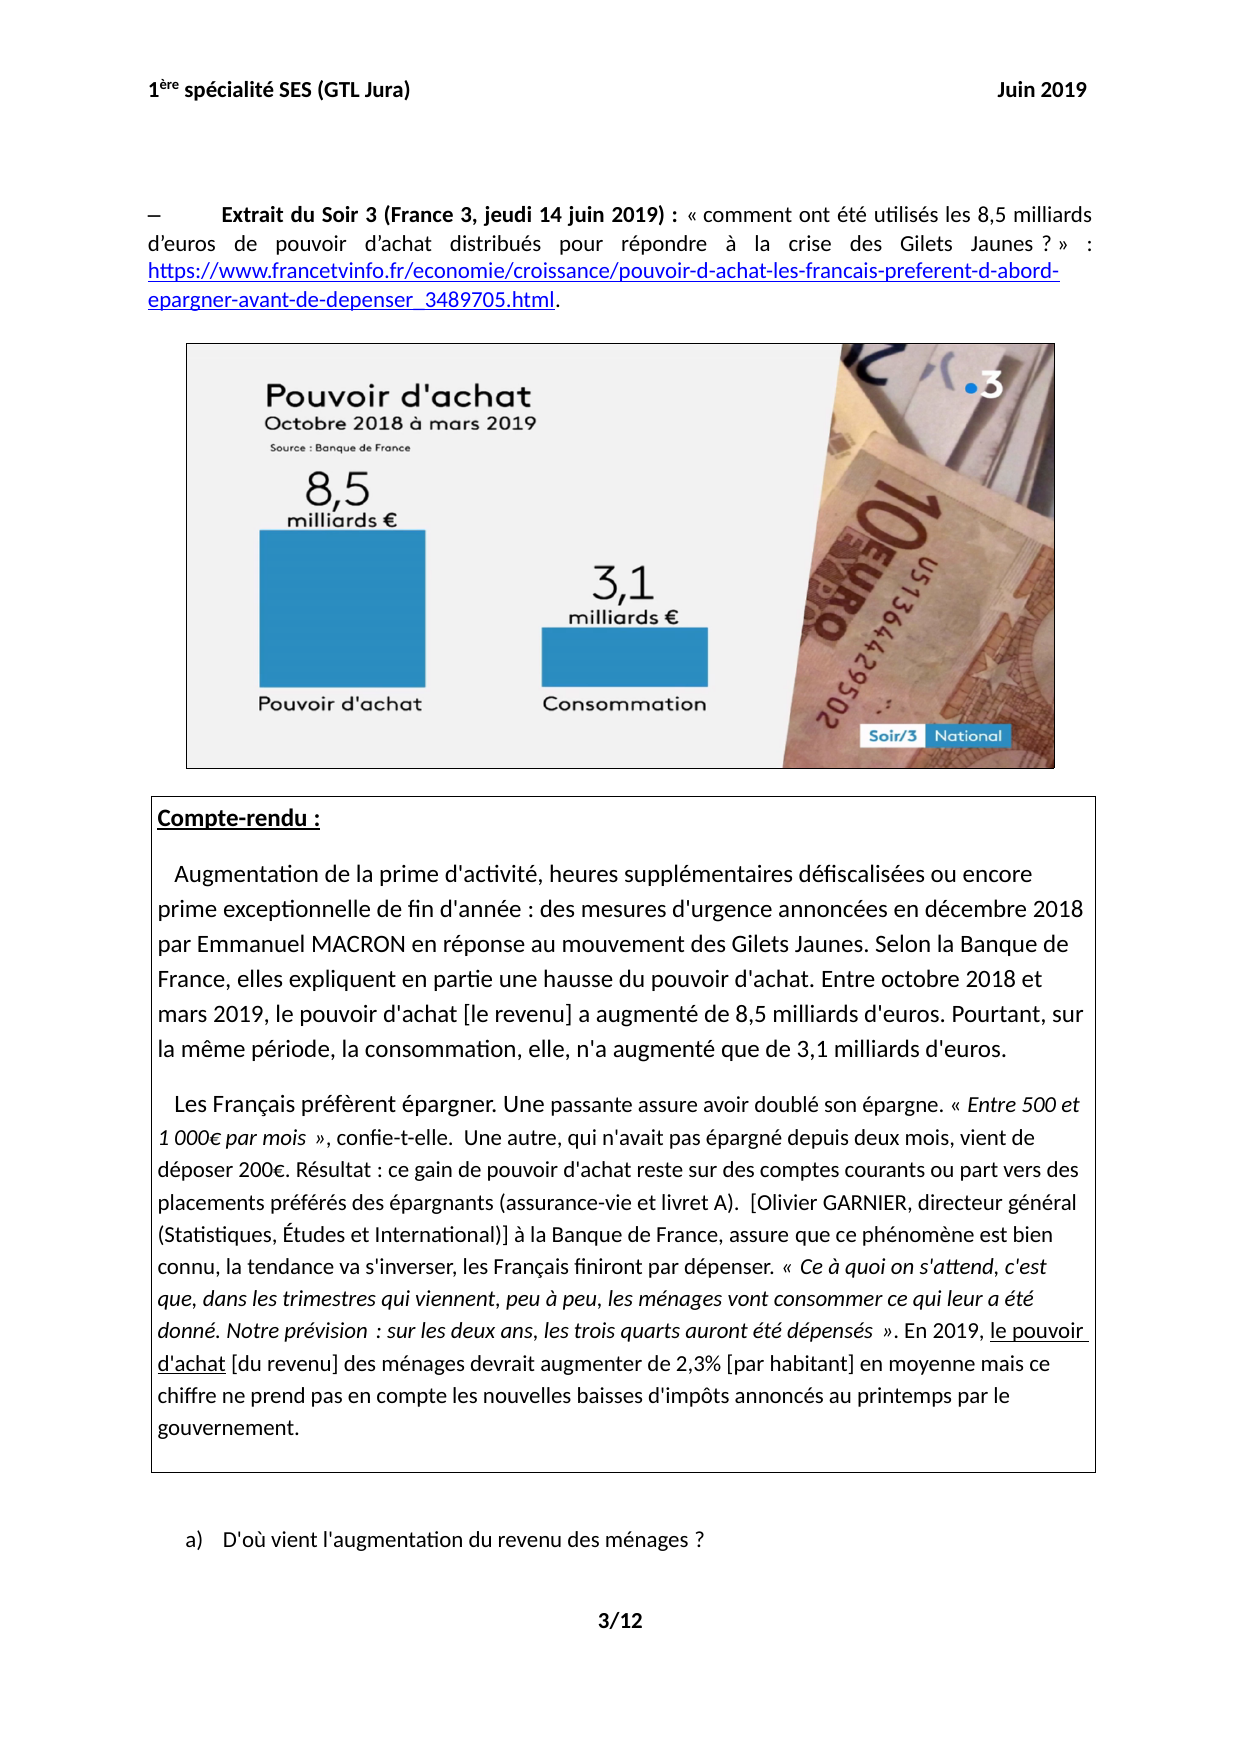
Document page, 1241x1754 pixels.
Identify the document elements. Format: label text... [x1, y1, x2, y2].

table_header Compte-rendu : Augmentation de la prime d'activité, heures supplémentaires défiscalisées ou encore prime exceptionnelle de fin d'année : des mesures d'urgence annoncées en décembre 2018 par Emmanuel MACRON en réponse au mouvement des Gilets Jaunes. Selon la Banque de France, elles expliquent en partie une hausse du pouvoir d'achat. Entre octobre 2018 et mars 2019, le pouvoir d'achat [le revenu] a augmenté de 8,5 milliards d'euros. Pourtant, sur la même période, la consommation, elle, n'a augmenté que de 3,1 milliards d'euros. Les Français préfèrent épargner. Une passante assure avoir doublé son épargne. « Entre 500 et 1 000€ par mois », confie-t-elle. Une autre, qui n'avait pas épargné depuis deux mois, vient de déposer 200€. Résultat : ce gain de pouvoir d'achat reste sur des comptes courants ou part vers des placements préférés des épargnants (assurance-vie et livret A). [Olivier GARNIER, directeur général (Statistiques, Études et International)] à la Banque de France, assure que ce phénomène est bien connu, la tendance va s'inverser, les Français finiront par dépenser. « Ce à quoi on s'attend, c'est que, dans les trimestres qui viennent, peu à peu, les ménages vont consommer ce qui leur a été donné. Notre prévision : sur les deux ans, les trois quarts auront été dépensés ». En 2019, le pouvoir d'achat [du revenu] des ménages devrait augmenter de 2,3% [par habitant] en moyenne mais ce chiffre ne prend pas en compte les nouvelles baisses d'impôts annoncés au printemps par le gouvernement. [152, 797, 1095, 1471]
list D'où vient l'augmentation du revenu des ménages ? [185, 1525, 1093, 1553]
list Extrait du Soir 3 (France 3, jeudi 14 juin 2019) : « comment ont été utilisés les 8,5 milliards d’euros de pouvoir d’achat distribués pour répondre à la crise des Gilets Jaunes ? » : https://www.francetvinfo.fr/economie/croissance/pouvoir-d-achat-les-francais-preferent-d-abord-epargner-avant-de-depenser_3489705.html. [148, 201, 1093, 313]
